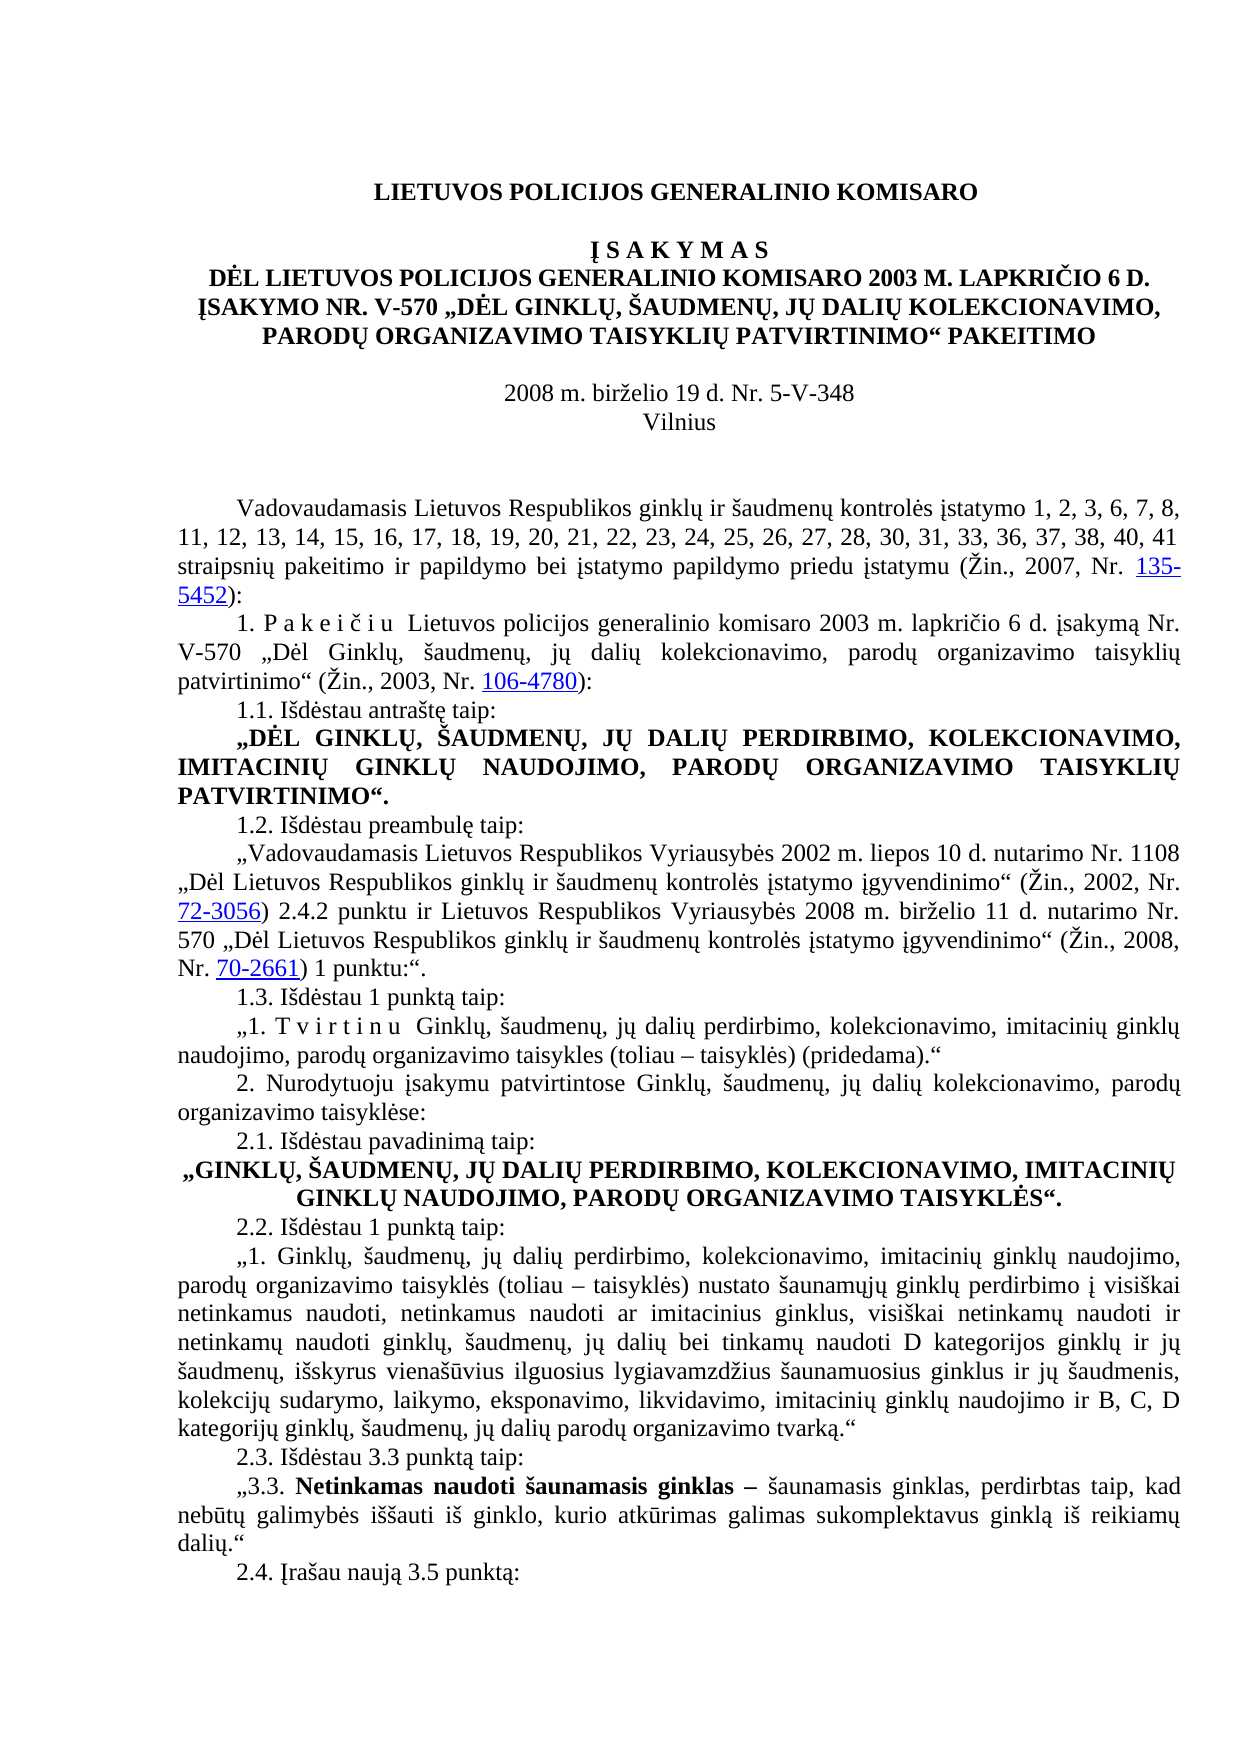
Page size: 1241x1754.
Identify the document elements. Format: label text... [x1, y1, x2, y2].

text „1. Tvirtinu Ginklų, šaudmenų, jų dalių perdirbimo, kolekcionavimo, imitacinių ginklų naudojimo, parodų organizavimo taisykles (toliau – taisyklės) (pridedama).“ [177, 1011, 1181, 1068]
text „Vadovaudamasis Lietuvos Respublikos Vyriausybės 2002 m. liepos 10 d. nutarimo Nr. 1108 „Dėl Lietuvos Respublikos ginklų ir šaudmenų kontrolės įstatymo įgyvendinimo“ (Žin., 2002, Nr. 72-3056) 2.4.2 punktu ir Lietuvos Respublikos Vyriausybės 2008 m. birželio 11 d. nutarimo Nr. 570 „Dėl Lietuvos Respublikos ginklų ir šaudmenų kontrolės įstatymo įgyvendinimo“ (Žin., 2008, Nr. 70-2661) 1 punktu:“. [177, 838, 1181, 982]
text Vadovaudamasis Lietuvos Respublikos ginklų ir šaudmenų kontrolės įstatymo 1, 2, 3, 6, 7, 8, 11, 12, 13, 14, 15, 16, 17, 18, 19, 20, 21, 22, 23, 24, 25, 26, 27, 28, 30, 31, 33, 36, 37, 38, 40, 41 straipsnių pakeitimo ir papildymo bei įstatymo papildymo priedu įstatymu (Žin., 2007, Nr. 135-5452): [177, 493, 1181, 608]
text 1.1. Išdėstau antraštę taip: [177, 695, 1181, 723]
text Vilnius [177, 407, 1181, 436]
text „1. Ginklų, šaudmenų, jų dalių perdirbimo, kolekcionavimo, imitacinių ginklų naudojimo, parodų organizavimo taisyklės (toliau – taisyklės) nustato šaunamųjų ginklų perdirbimo į visiškai netinkamus naudoti, netinkamus naudoti ar imitacinius ginklus, visiškai netinkamų naudoti ir netinkamų naudoti ginklų, šaudmenų, jų dalių bei tinkamų naudoti D kategorijos ginklų ir jų šaudmenų, išskyrus vienašūvius ilguosius lygiavamzdžius šaunamuosius ginklus ir jų šaudmenis, kolekcijų sudarymo, laikymo, eksponavimo, likvidavimo, imitacinių ginklų naudojimo ir B, C, D kategorijų ginklų, šaudmenų, jų dalių parodų organizavimo tvarką.“ [177, 1241, 1181, 1442]
text „3.3. Netinkamas naudoti šaunamasis ginklas – šaunamasis ginklas, perdirbtas taip, kad nebūtų galimybės iššauti iš ginklo, kurio atkūrimas galimas sukomplektavus ginklą iš reikiamų dalių.“ [177, 1471, 1181, 1557]
text 2. Nurodytuoju įsakymu patvirtintose Ginklų, šaudmenų, jų dalių kolekcionavimo, parodų organizavimo taisyklėse: [177, 1068, 1181, 1126]
text DĖL LIETUVOS POLICIJOS GENERALINIO KOMISARO 2003 M. LAPKRIČIO 6 D. ĮSAKYMO NR. V-570 „DĖL GINKLŲ, ŠAUDMENŲ, JŲ DALIŲ KOLEKCIONAVIMO, PARODŲ ORGANIZAVIMO TAISYKLIŲ PATVIRTINIMO“ PAKEITIMO [177, 263, 1181, 350]
text 1. Pakeičiu Lietuvos policijos generalinio komisaro 2003 m. lapkričio 6 d. įsakymą Nr. V-570 „Dėl Ginklų, šaudmenų, jų dalių kolekcionavimo, parodų organizavimo taisyklių patvirtinimo“ (Žin., 2003, Nr. 106-4780): [177, 608, 1181, 695]
text 1.2. Išdėstau preambulę taip: [177, 810, 1181, 838]
text LIETUVOS POLICIJOS GENERALINIO KOMISARO [177, 177, 1181, 206]
text 2.2. Išdėstau 1 punktą taip: [177, 1212, 1181, 1241]
text 2008 m. birželio 19 d. Nr. 5-V-348 [177, 378, 1181, 407]
text ĮSAKYMAS [177, 235, 1181, 263]
text „DĖL GINKLŲ, ŠAUDMENŲ, JŲ DALIŲ PERDIRBIMO, KOLEKCIONAVIMO, IMITACINIŲ GINKLŲ NAUDOJIMO, PARODŲ ORGANIZAVIMO TAISYKLIŲ PATVIRTINIMO“. [177, 723, 1181, 810]
text 2.3. Išdėstau 3.3 punktą taip: [177, 1442, 1181, 1471]
text 1.3. Išdėstau 1 punktą taip: [177, 982, 1181, 1011]
text 2.4. Įrašau naują 3.5 punktą: [177, 1557, 1181, 1586]
text „GINKLŲ, ŠAUDMENŲ, JŲ DALIŲ PERDIRBIMO, KOLEKCIONAVIMO, IMITACINIŲ GINKLŲ NAUDOJIMO, PARODŲ ORGANIZAVIMO TAISYKLĖS“. [177, 1155, 1181, 1212]
text 2.1. Išdėstau pavadinimą taip: [177, 1126, 1181, 1155]
